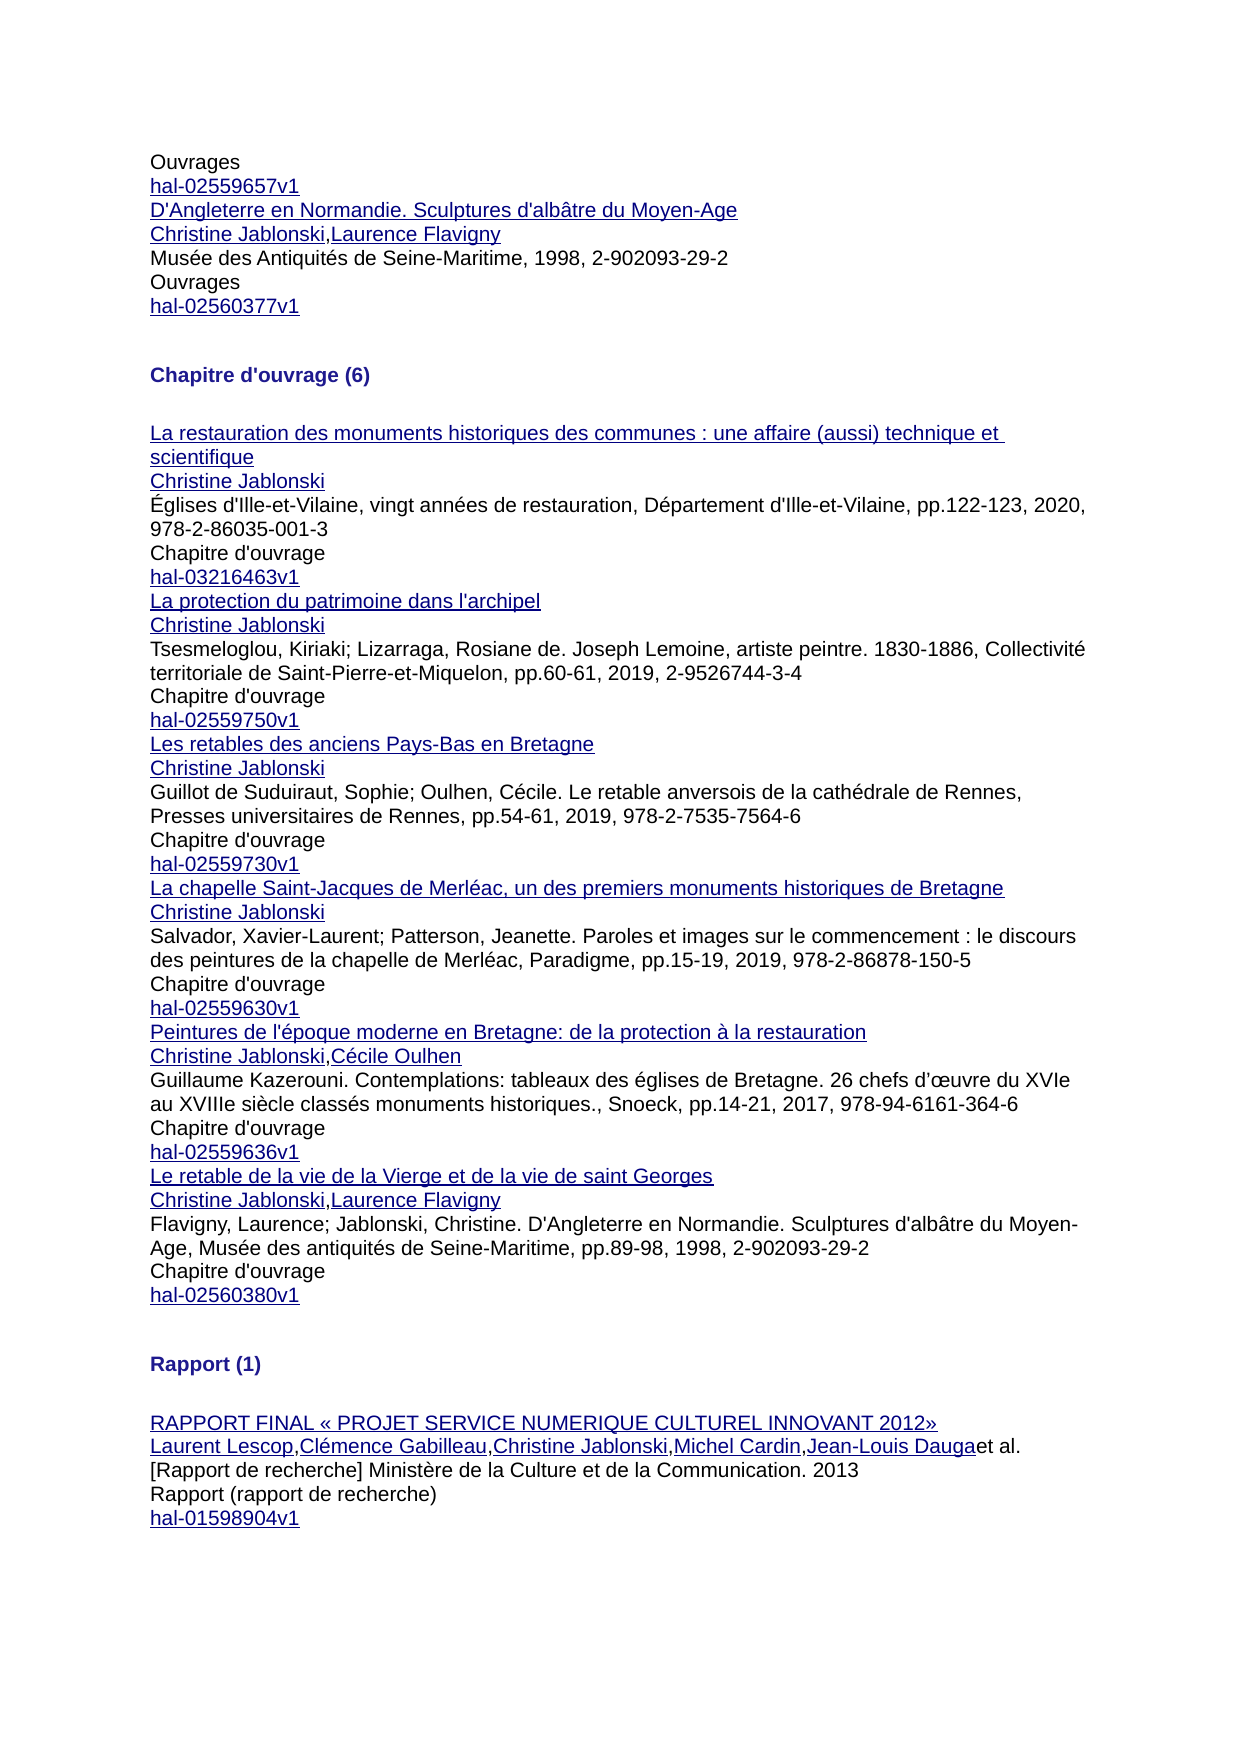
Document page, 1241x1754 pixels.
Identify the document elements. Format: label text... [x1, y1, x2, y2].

subtitle Chapitre d'ouvrage (6) [150, 362, 1090, 386]
subtitle Rapport (1) [150, 1352, 1090, 1376]
table_cell Peintures de l'époque moderne en Bretagne: de la protection à la restauration Christine Jablonski,Cécile Oulhen Guillaume Kazerouni. Contemplations: tableaux des églises de Bretagne. 26 chefs d’œuvre du XVIe au XVIIIe siècle classés monuments historiques., Snoeck, pp.14-21, 2017, 978-94-6161-364-6 Chapitre d'ouvrage hal-02559636v1 [150, 1020, 1090, 1163]
table_header La restauration des monuments historiques des communes : une affaire (aussi) technique et scientifique Christine Jablonski Églises d'Ille-et-Vilaine, vingt années de restauration, Département d'Ille-et-Vilaine, pp.122-123, 2020, 978-2-86035-001-3 Chapitre d'ouvrage hal-03216463v1 [150, 421, 1090, 588]
table_cell La protection du patrimoine dans l'archipel Christine Jablonski Tsesmeloglou, Kiriaki; Lizarraga, Rosiane de. Joseph Lemoine, artiste peintre. 1830-1886, Collectivité territoriale de Saint-Pierre-et-Miquelon, pp.60-61, 2019, 2-9526744-3-4 Chapitre d'ouvrage hal-02559750v1 [150, 589, 1090, 732]
table_cell La chapelle Saint-Jacques de Merléac, un des premiers monuments historiques de Bretagne Christine Jablonski Salvador, Xavier-Laurent; Patterson, Jeanette. Paroles et images sur le commencement : le discours des peintures de la chapelle de Merléac, Paradigme, pp.15-19, 2019, 978-2-86878-150-5 Chapitre d'ouvrage hal-02559630v1 [150, 876, 1090, 1020]
table_cell Les retables des anciens Pays-Bas en Bretagne Christine Jablonski Guillot de Suduiraut, Sophie; Oulhen, Cécile. Le retable anversois de la cathédrale de Rennes, Presses universitaires de Rennes, pp.54-61, 2019, 978-2-7535-7564-6 Chapitre d'ouvrage hal-02559730v1 [150, 732, 1090, 876]
table_cell D'Angleterre en Normandie. Sculptures d'albâtre du Moyen-Age Christine Jablonski,Laurence Flavigny Musée des Antiquités de Seine-Maritime, 1998, 2-902093-29-2 Ouvrages hal-02560377v1 [150, 198, 1090, 318]
table_cell Ouvrages hal-02559657v1 [150, 150, 1090, 198]
table_header RAPPORT FINAL « PROJET SERVICE NUMERIQUE CULTUREL INNOVANT 2012» Laurent Lescop,Clémence Gabilleau,Christine Jablonski,Michel Cardin,Jean-Louis Daugaet al. [Rapport de recherche] Ministère de la Culture et de la Communication. 2013 Rapport (rapport de recherche) hal-01598904v1 [150, 1410, 1090, 1530]
table_cell Le retable de la vie de la Vierge et de la vie de saint Georges Christine Jablonski,Laurence Flavigny Flavigny, Laurence; Jablonski, Christine. D'Angleterre en Normandie. Sculptures d'albâtre du Moyen-Age, Musée des antiquités de Seine-Maritime, pp.89-98, 1998, 2-902093-29-2 Chapitre d'ouvrage hal-02560380v1 [150, 1164, 1090, 1307]
